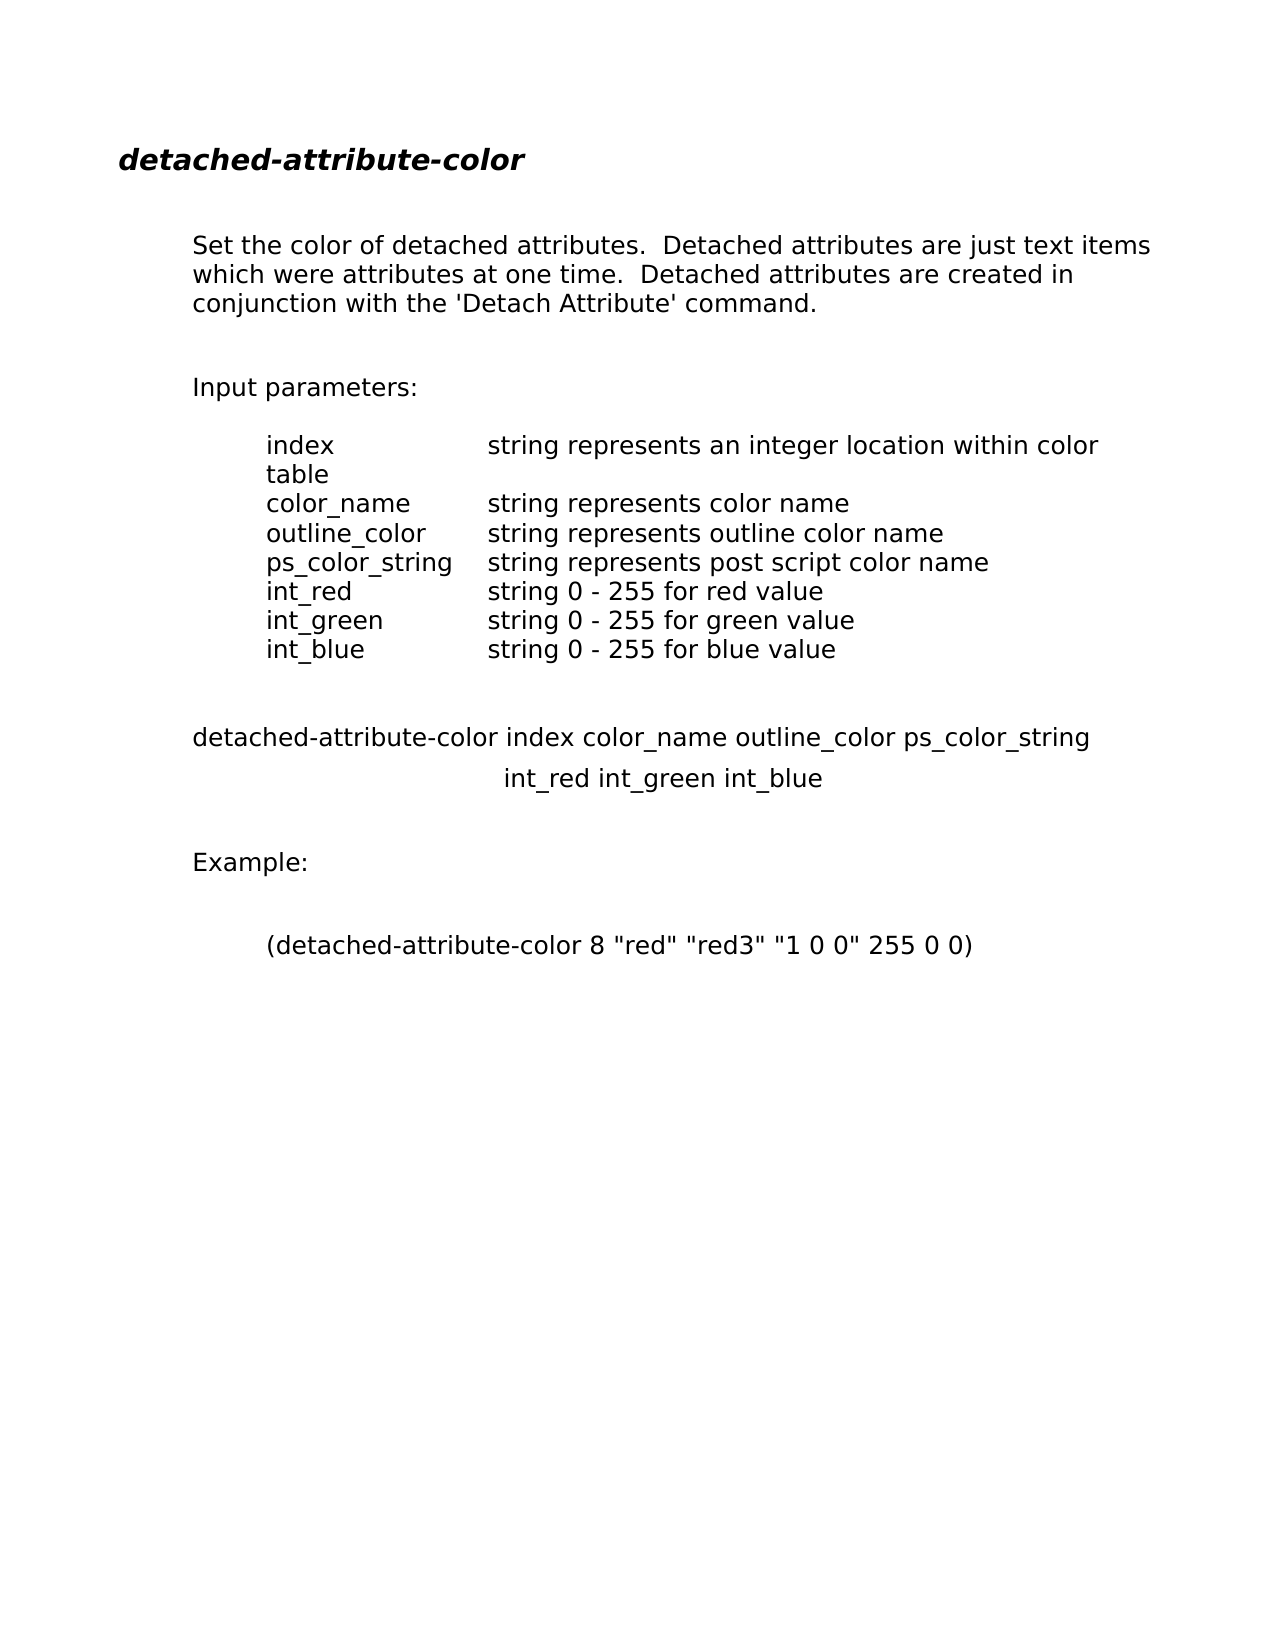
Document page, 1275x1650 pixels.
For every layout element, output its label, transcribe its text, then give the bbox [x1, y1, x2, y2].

text int_red int_green int_blue [192, 764, 1157, 794]
text Example: [192, 848, 1157, 877]
subtitle detached-attribute-color [118, 143, 1157, 177]
text index string represents an integer location within color table [266, 431, 1157, 489]
text detached-attribute-color index color_name outline_color ps_color_string [192, 723, 1157, 752]
text Input parameters: [192, 373, 1157, 402]
text (detached-attribute-color 8 "red" "red3" "1 0 0" 255 0 0) [266, 931, 1157, 960]
text int_green string 0 - 255 for green value [266, 606, 1157, 635]
text int_blue string 0 - 255 for blue value [266, 635, 1157, 664]
text int_red string 0 - 255 for red value [266, 577, 1157, 606]
text color_name string represents color name [266, 489, 1157, 519]
text Set the color of detached attributes. Detached attributes are just text items which were attributes at one time. Detached attributes are created in conjunction with the 'Detach Attribute' command. [192, 231, 1157, 319]
text outline_color string represents outline color name [266, 519, 1157, 548]
text ps_color_string string represents post script color name [266, 548, 1157, 577]
